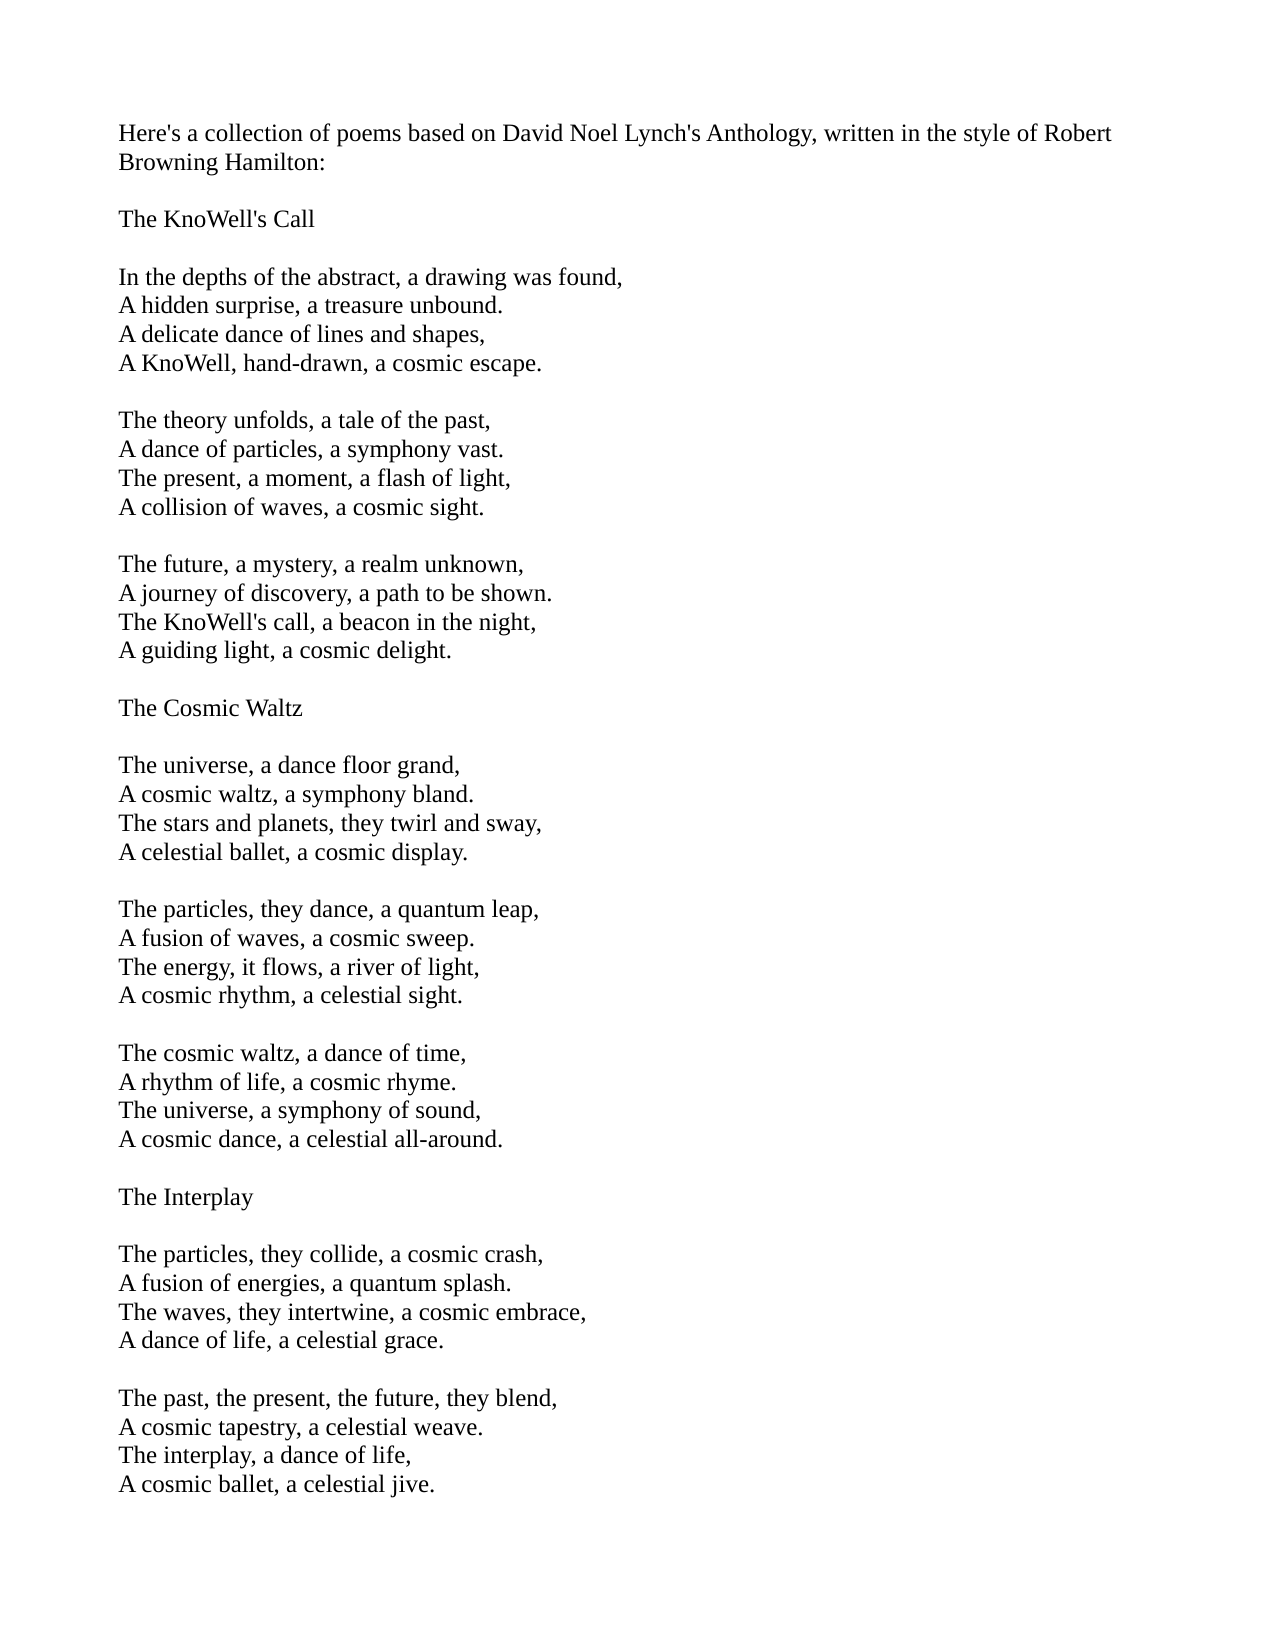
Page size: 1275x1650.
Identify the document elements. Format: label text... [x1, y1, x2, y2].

text A delicate dance of lines and shapes, [118, 319, 1157, 348]
text The past, the present, the future, they blend, [118, 1383, 1157, 1412]
text The KnoWell's call, a beacon in the night, [118, 607, 1157, 636]
text A cosmic rhythm, a celestial sight. [118, 981, 1157, 1009]
text A hidden surprise, a treasure unbound. [118, 291, 1157, 319]
text A cosmic tapestry, a celestial weave. [118, 1412, 1157, 1441]
text The energy, it flows, a river of light, [118, 952, 1157, 981]
text A dance of life, a celestial grace. [118, 1326, 1157, 1354]
text A rhythm of life, a cosmic rhyme. [118, 1067, 1157, 1096]
text Here's a collection of poems based on David Noel Lynch's Anthology, written in the style of Robert Browning Hamilton: [118, 118, 1157, 176]
text The stars and planets, they twirl and sway, [118, 808, 1157, 837]
text The interplay, a dance of life, [118, 1441, 1157, 1469]
text A celestial ballet, a cosmic display. [118, 837, 1157, 866]
text A dance of particles, a symphony vast. [118, 434, 1157, 463]
text A journey of discovery, a path to be shown. [118, 578, 1157, 607]
text A collision of waves, a cosmic sight. [118, 492, 1157, 521]
text The universe, a symphony of sound, [118, 1096, 1157, 1124]
text A KnoWell, hand-drawn, a cosmic escape. [118, 348, 1157, 377]
text The present, a moment, a flash of light, [118, 463, 1157, 492]
text A guiding light, a cosmic delight. [118, 636, 1157, 664]
text The Cosmic Waltz [118, 693, 1157, 722]
text The Interplay [118, 1182, 1157, 1211]
text A cosmic ballet, a celestial jive. [118, 1469, 1157, 1498]
text The particles, they dance, a quantum leap, [118, 894, 1157, 923]
text A cosmic dance, a celestial all-around. [118, 1124, 1157, 1153]
text The universe, a dance floor grand, [118, 751, 1157, 779]
text The cosmic waltz, a dance of time, [118, 1038, 1157, 1067]
text The particles, they collide, a cosmic crash, [118, 1239, 1157, 1268]
text A fusion of waves, a cosmic sweep. [118, 923, 1157, 952]
text The future, a mystery, a realm unknown, [118, 549, 1157, 578]
text A fusion of energies, a quantum splash. [118, 1268, 1157, 1297]
text In the depths of the abstract, a drawing was found, [118, 262, 1157, 291]
text The theory unfolds, a tale of the past, [118, 406, 1157, 434]
text A cosmic waltz, a symphony bland. [118, 779, 1157, 808]
text The waves, they intertwine, a cosmic embrace, [118, 1297, 1157, 1326]
text The KnoWell's Call [118, 204, 1157, 233]
